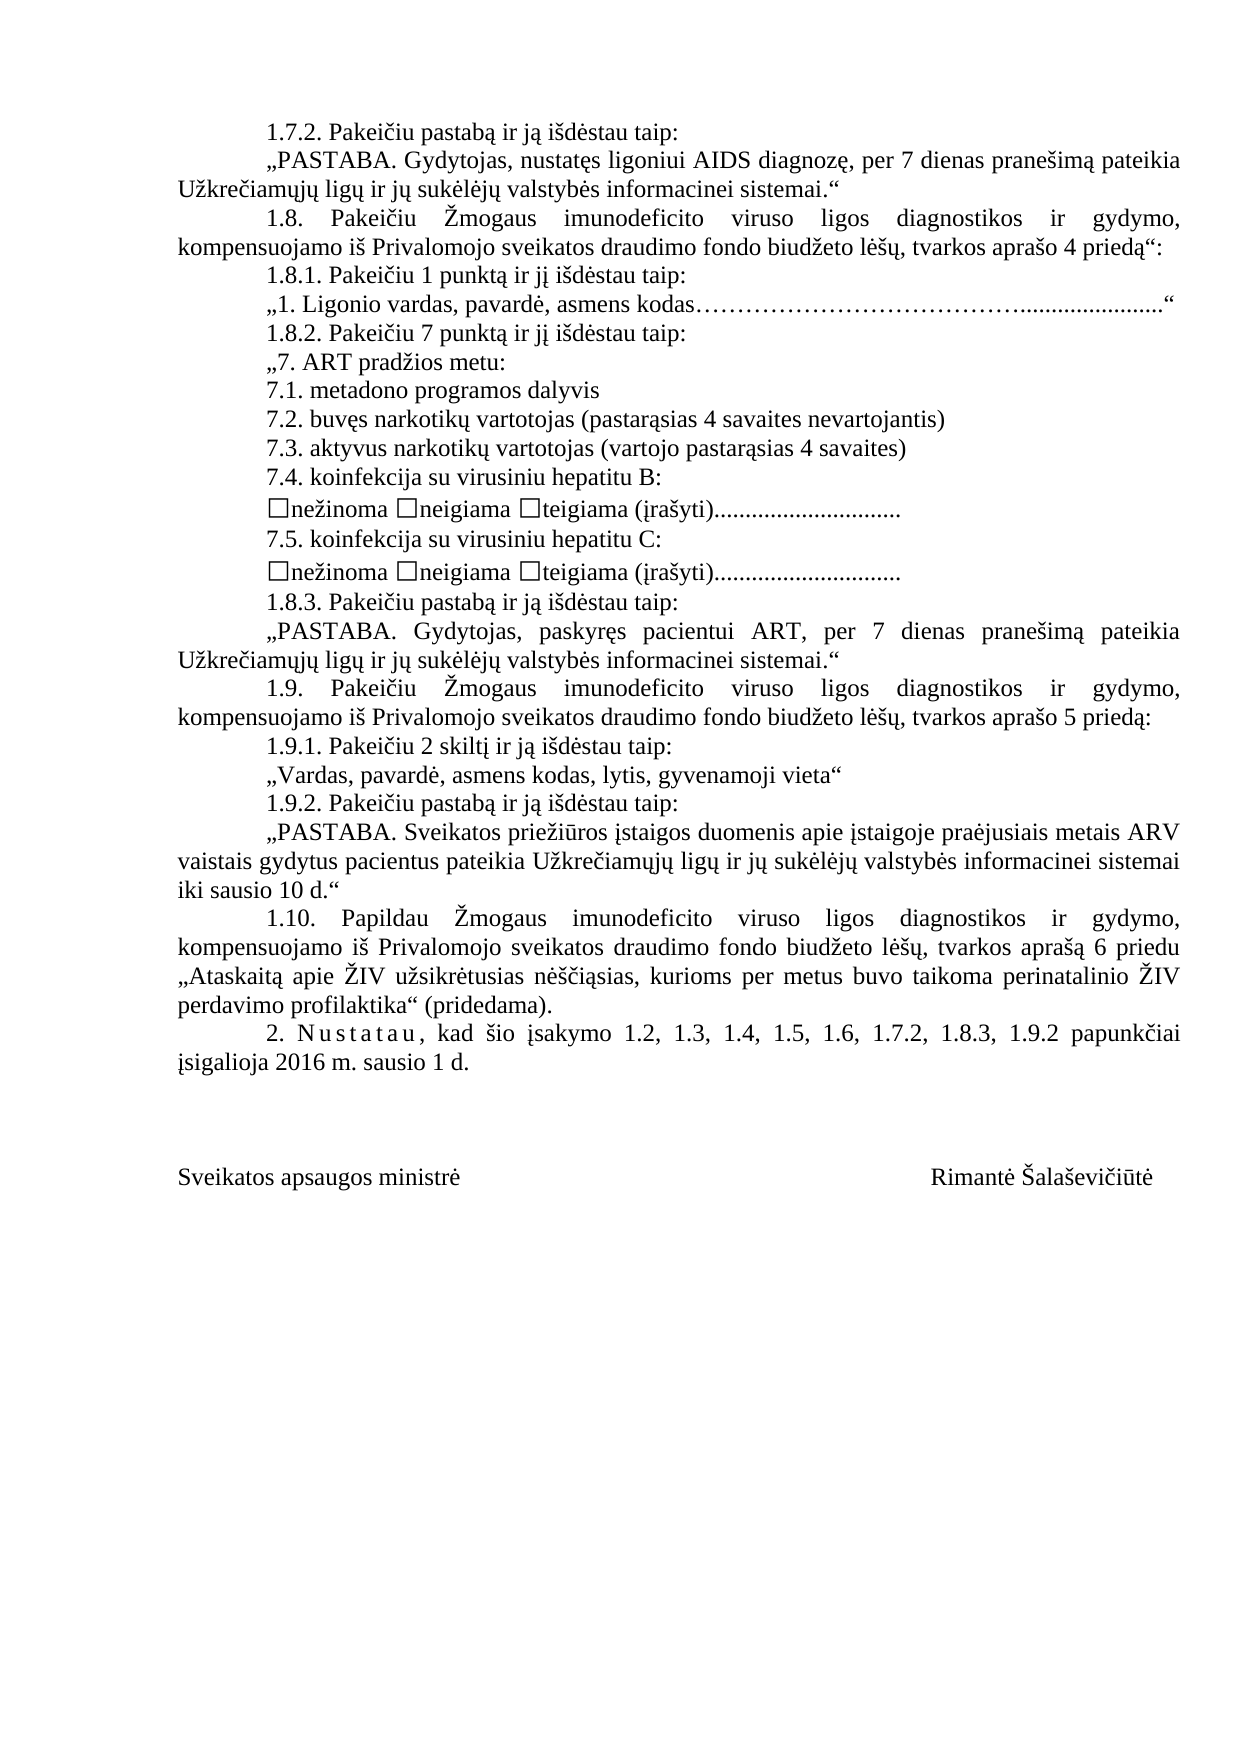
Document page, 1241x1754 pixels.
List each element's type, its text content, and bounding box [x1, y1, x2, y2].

text „PASTABA. Gydytojas, paskyręs pacientui ART, per 7 dienas pranešimą pateikia Užkrečiamųjų ligų ir jų sukėlėjų valstybės informacinei sistemai.“ [177, 616, 1181, 673]
text 1.9.1. Pakeičiu 2 skiltį ir ją išdėstau taip: [177, 731, 1181, 760]
text „1. Ligonio vardas, pavardė, asmens kodas………………………………….......................“ [177, 289, 1181, 318]
text 1.9. Pakeičiu Žmogaus imunodeficito viruso ligos diagnostikos ir gydymo, kompensuojamo iš Privalomojo sveikatos draudimo fondo biudžeto lėšų, tvarkos aprašo 5 priedą: [177, 673, 1181, 731]
text 1.10. Papildau Žmogaus imunodeficito viruso ligos diagnostikos ir gydymo, kompensuojamo iš Privalomojo sveikatos draudimo fondo biudžeto lėšų, tvarkos aprašą 6 priedu „Ataskaitą apie ŽIV užsikrėtusias nėščiąsias, kurioms per metus buvo taikoma perinatalinio ŽIV perdavimo profilaktika“ (pridedama). [177, 903, 1181, 1018]
text 7.5. koinfekcija su virusiniu hepatitu C: [177, 524, 1181, 553]
text „Vardas, pavardė, asmens kodas, lytis, gyvenamoji vieta“ [177, 760, 1181, 788]
text ⬜nežinoma ⬜neigiama ⬜teigiama (įrašyti).............................. [177, 553, 1181, 587]
text 1.8. Pakeičiu Žmogaus imunodeficito viruso ligos diagnostikos ir gydymo, kompensuojamo iš Privalomojo sveikatos draudimo fondo biudžeto lėšų, tvarkos aprašo 4 priedą“: [177, 203, 1181, 260]
text 1.8.1. Pakeičiu 1 punktą ir jį išdėstau taip: [177, 260, 1181, 289]
text 1.8.2. Pakeičiu 7 punktą ir jį išdėstau taip: [177, 318, 1181, 347]
text 1.8.3. Pakeičiu pastabą ir ją išdėstau taip: [177, 587, 1181, 616]
text ⬜nežinoma ⬜neigiama ⬜teigiama (įrašyti).............................. [177, 490, 1181, 524]
text 2. Nustatau, kad šio įsakymo 1.2, 1.3, 1.4, 1.5, 1.6, 1.7.2, 1.8.3, 1.9.2 papunkčiai įsigalioja 2016 m. sausio 1 d. [177, 1018, 1181, 1076]
text 1.9.2. Pakeičiu pastabą ir ją išdėstau taip: [177, 788, 1181, 817]
text 7.2. buvęs narkotikų vartotojas (pastarąsias 4 savaites nevartojantis) [177, 404, 1181, 433]
text 7.1. metadono programos dalyvis [177, 375, 1181, 404]
text „7. ART pradžios metu: [177, 347, 1181, 375]
text „PASTABA. Sveikatos priežiūros įstaigos duomenis apie įstaigoje praėjusiais metais ARV vaistais gydytus pacientus pateikia Užkrečiamųjų ligų ir jų sukėlėjų valstybės informacinei sistemai iki sausio 10 d.“ [177, 817, 1181, 903]
text Sveikatos apsaugos ministrė Rimantė Šalaševičiūtė [177, 1162, 1181, 1191]
text 1.7.2. Pakeičiu pastabą ir ją išdėstau taip: [177, 117, 1181, 145]
text 7.4. koinfekcija su virusiniu hepatitu B: [177, 462, 1181, 490]
text 7.3. aktyvus narkotikų vartotojas (vartojo pastarąsias 4 savaites) [177, 433, 1181, 462]
text „PASTABA. Gydytojas, nustatęs ligoniui AIDS diagnozę, per 7 dienas pranešimą pateikia Užkrečiamųjų ligų ir jų sukėlėjų valstybės informacinei sistemai.“ [177, 145, 1181, 203]
